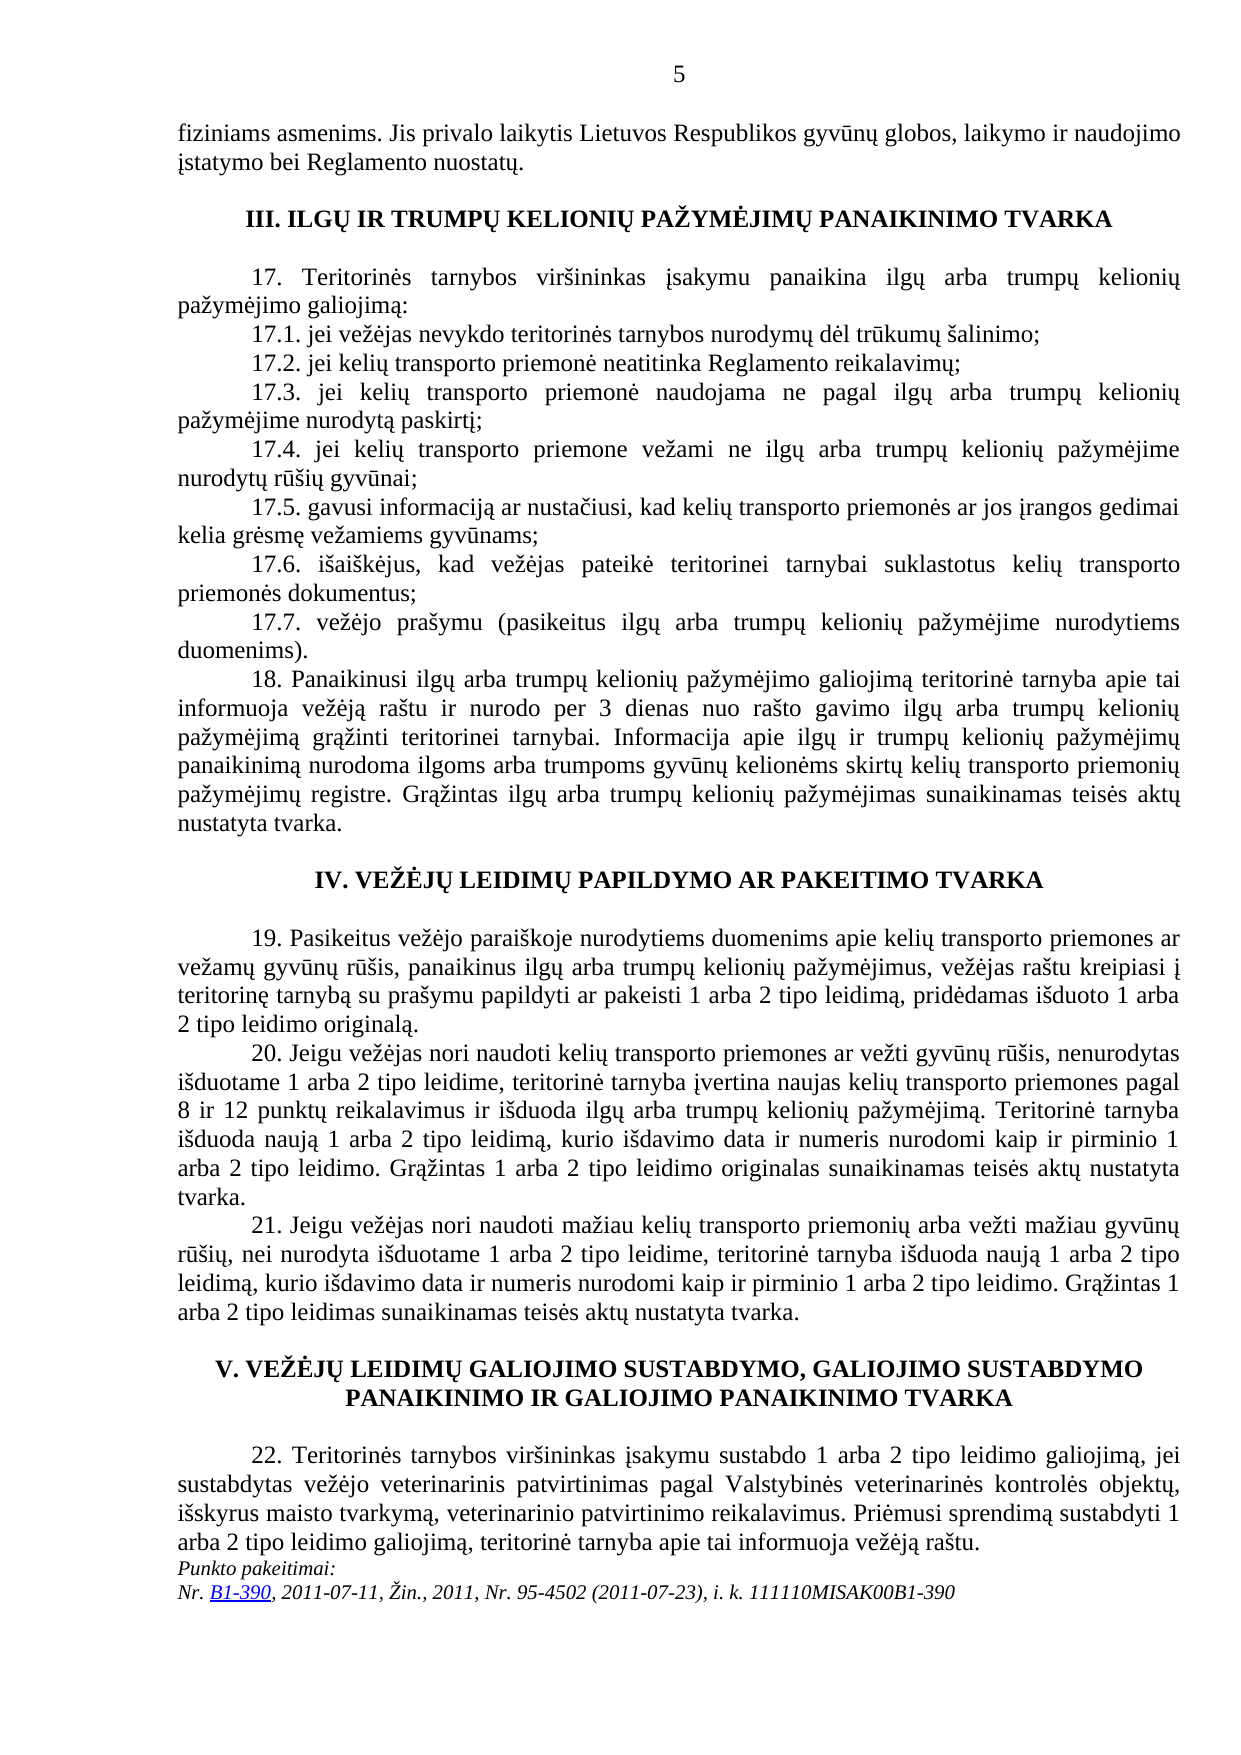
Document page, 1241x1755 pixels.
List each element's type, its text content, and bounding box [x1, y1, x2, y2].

text 21. Jeigu vežėjas nori naudoti mažiau kelių transporto priemonių arba vežti mažiau gyvūnų rūšių, nei nurodyta išduotame 1 arba 2 tipo leidime, teritorinė tarnyba išduoda naują 1 arba 2 tipo leidimą, kurio išdavimo data ir numeris nurodomi kaip ir pirminio 1 arba 2 tipo leidimo. Grąžintas 1 arba 2 tipo leidimas sunaikinamas teisės aktų nustatyta tvarka. [177, 1211, 1181, 1326]
text 17.4. jei kelių transporto priemone vežami ne ilgų arba trumpų kelionių pažymėjime nurodytų rūšių gyvūnai; [177, 434, 1181, 492]
text IV. VEŽĖJŲ LEIDIMŲ PAPILDYMO AR PAKEITIMO TVARKA [177, 866, 1181, 894]
text 19. Pasikeitus vežėjo paraiškoje nurodytiems duomenims apie kelių transporto priemones ar vežamų gyvūnų rūšis, panaikinus ilgų arba trumpų kelionių pažymėjimus, vežėjas raštu kreipiasi į teritorinę tarnybą su prašymu papildyti ar pakeisti 1 arba 2 tipo leidimą, pridėdamas išduoto 1 arba 2 tipo leidimo originalą. [177, 923, 1181, 1038]
text 17.1. jei vežėjas nevykdo teritorinės tarnybos nurodymų dėl trūkumų šalinimo; [177, 319, 1181, 348]
text fiziniams asmenims. Jis privalo laikytis Lietuvos Respublikos gyvūnų globos, laikymo ir naudojimo įstatymo bei Reglamento nuostatų. [177, 118, 1181, 176]
text 22. Teritorinės tarnybos viršininkas įsakymu sustabdo 1 arba 2 tipo leidimo galiojimą, jei sustabdytas vežėjo veterinarinis patvirtinimas pagal Valstybinės veterinarinės kontrolės objektų, išskyrus maisto tvarkymą, veterinarinio patvirtinimo reikalavimus. Priėmusi sprendimą sustabdyti 1 arba 2 tipo leidimo galiojimą, teritorinė tarnyba apie tai informuoja vežėją raštu. [177, 1441, 1181, 1556]
text 17.7. vežėjo prašymu (pasikeitus ilgų arba trumpų kelionių pažymėjime nurodytiems duomenims). [177, 607, 1181, 664]
text 17.3. jei kelių transporto priemonė naudojama ne pagal ilgų arba trumpų kelionių pažymėjime nurodytą paskirtį; [177, 377, 1181, 434]
text 18. Panaikinusi ilgų arba trumpų kelionių pažymėjimo galiojimą teritorinė tarnyba apie tai informuoja vežėją raštu ir nurodo per 3 dienas nuo rašto gavimo ilgų arba trumpų kelionių pažymėjimą grąžinti teritorinei tarnybai. Informacija apie ilgų ir trumpų kelionių pažymėjimų panaikinimą nurodoma ilgoms arba trumpoms gyvūnų kelionėms skirtų kelių transporto priemonių pažymėjimų registre. Grąžintas ilgų arba trumpų kelionių pažymėjimas sunaikinamas teisės aktų nustatyta tvarka. [177, 664, 1181, 837]
text Nr. B1-390, 2011-07-11, Žin., 2011, Nr. 95-4502 (2011-07-23), i. k. 111110MISAK00B1-390 [177, 1580, 1181, 1604]
text 17.2. jei kelių transporto priemonė neatitinka Reglamento reikalavimų; [177, 348, 1181, 377]
text Punkto pakeitimai: [177, 1556, 1181, 1580]
text V. VEŽĖJŲ LEIDIMŲ GALIOJIMO SUSTABDYMO, GALIOJIMO SUSTABDYMO PANAIKINIMO IR GALIOJIMO PANAIKINIMO TVARKA [177, 1354, 1181, 1412]
text 20. Jeigu vežėjas nori naudoti kelių transporto priemones ar vežti gyvūnų rūšis, nenurodytas išduotame 1 arba 2 tipo leidime, teritorinė tarnyba įvertina naujas kelių transporto priemones pagal 8 ir 12 punktų reikalavimus ir išduoda ilgų arba trumpų kelionių pažymėjimą. Teritorinė tarnyba išduoda naują 1 arba 2 tipo leidimą, kurio išdavimo data ir numeris nurodomi kaip ir pirminio 1 arba 2 tipo leidimo. Grąžintas 1 arba 2 tipo leidimo originalas sunaikinamas teisės aktų nustatyta tvarka. [177, 1038, 1181, 1211]
text 17. Teritorinės tarnybos viršininkas įsakymu panaikina ilgų arba trumpų kelionių pažymėjimo galiojimą: [177, 262, 1181, 319]
text 17.5. gavusi informaciją ar nustačiusi, kad kelių transporto priemonės ar jos įrangos gedimai kelia grėsmę vežamiems gyvūnams; [177, 492, 1181, 549]
text III. ILGŲ IR TRUMPŲ KELIONIŲ PAŽYMĖJIMŲ PANAIKINIMO TVARKA [177, 204, 1181, 233]
text 17.6. išaiškėjus, kad vežėjas pateikė teritorinei tarnybai suklastotus kelių transporto priemonės dokumentus; [177, 549, 1181, 607]
